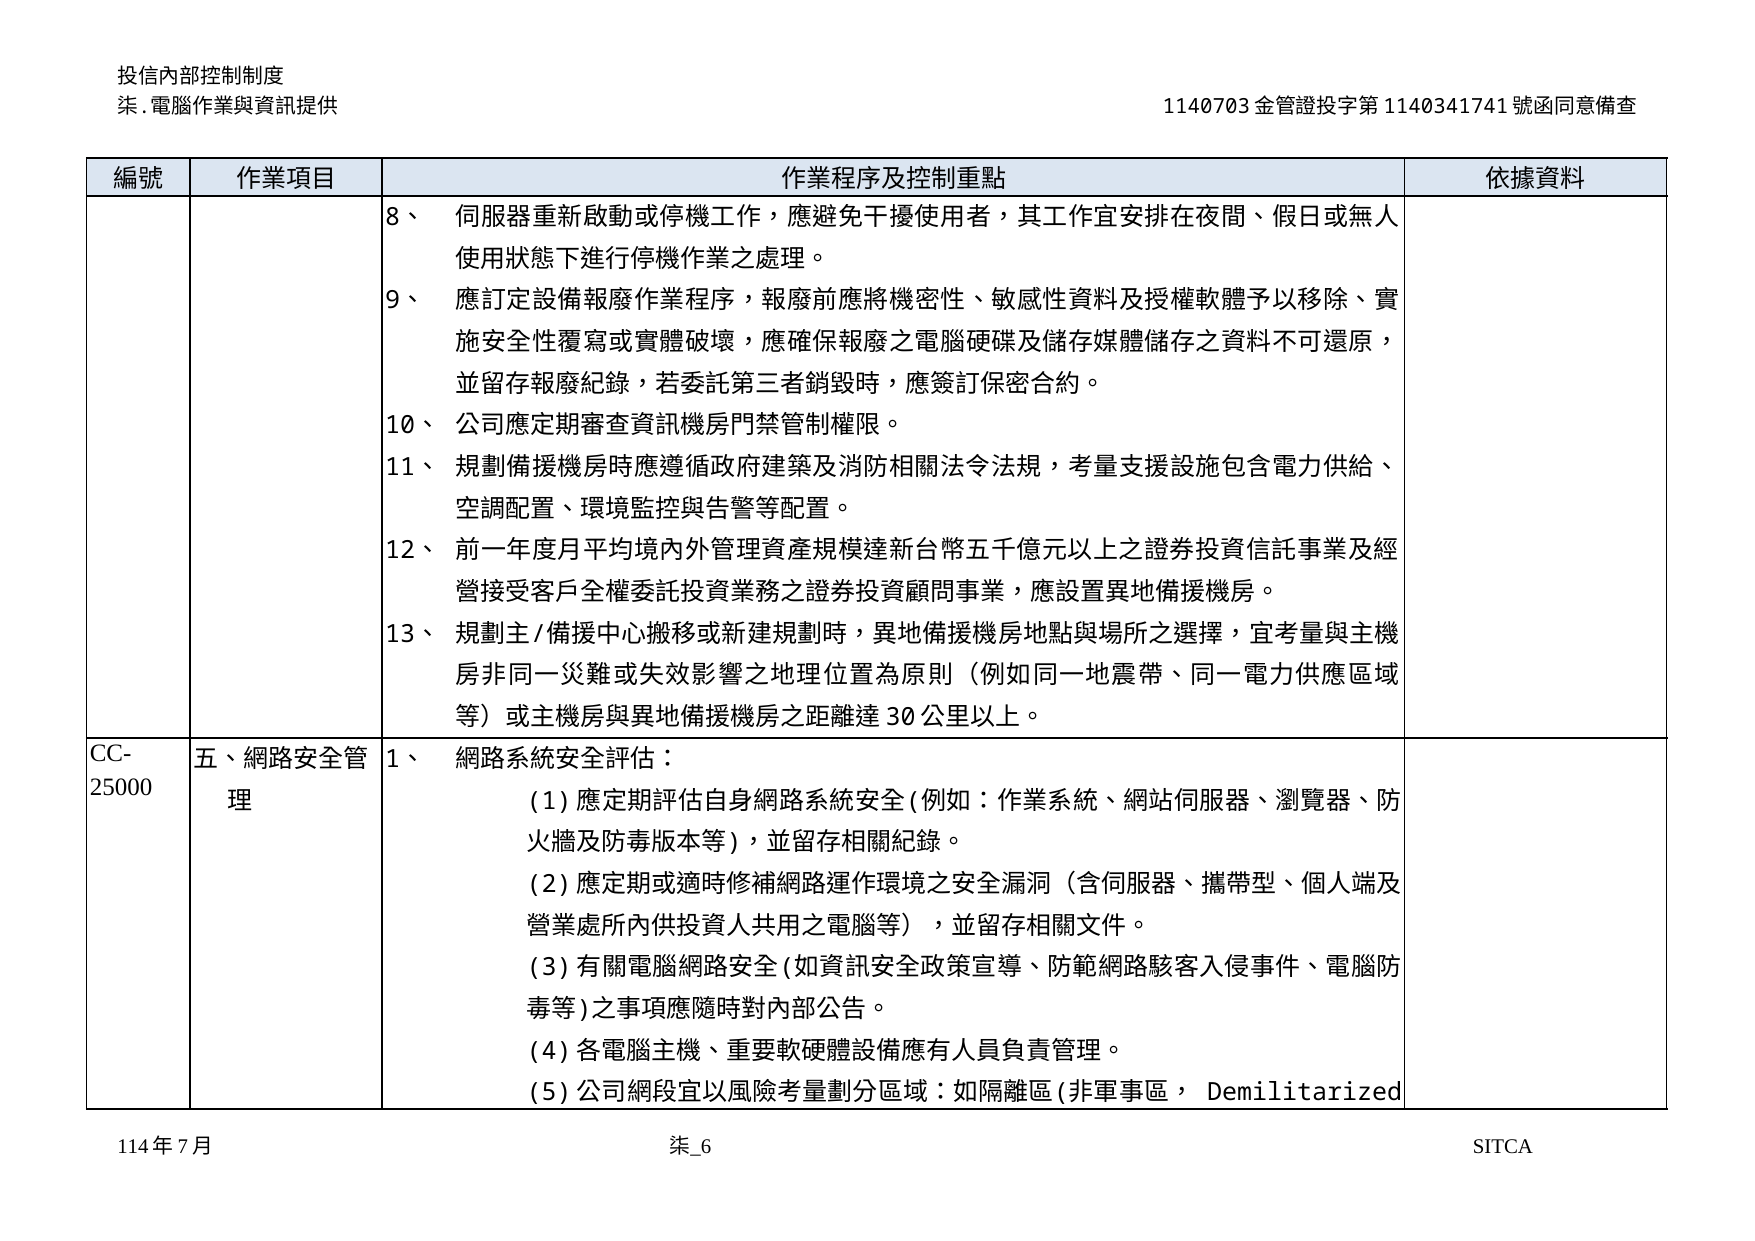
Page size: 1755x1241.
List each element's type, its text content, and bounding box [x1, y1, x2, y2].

table_header 依據資料 [1405, 159, 1666, 195]
table_cell [87, 197, 189, 737]
table_header 編號 [87, 159, 189, 195]
table_cell [1405, 739, 1666, 1108]
table_cell 機房應設有適當之門禁管制(例如：刷卡)；機房內設置防火設施及緊急照明設備。另應將地震、水災等天然災害因素列入考量。 機房應有獨立之空調系統供其使用。 機房內溫濕度應維持正常。 機房之電源供應系統，應含不斷電設備及發電機。 不斷電系統應定期或不定期測試其堪用性。 機房使用之空調、電源等相關設備，應有適當之備援對策。 機房管理人員，其作業項目如下： 機房應設出入登記簿，記錄除機房管理人員之出入狀況。 使用機房內機具應經機房管理人員同意。 機房內各項作業情形，應設置工作日誌記錄。 伺服器重新啟動或停機工作，應避免干擾使用者，其工作宜安排在夜間、假日或無人使用狀態下進行停機作業之處理。 應訂定設備報廢作業程序，報廢前應將機密性、敏感性資料及授權軟體予以移除、實施安全性覆寫或實體破壞，應確保報廢之電腦硬碟及儲存媒體儲存之資料不可還原，並留存報廢紀錄，若委託第三者銷毀時，應簽訂保密合約。 公司應定期審查資訊機房門禁管制權限。 規劃備援機房時應遵循政府建築及消防相關法令法規，考量支援設施包含電力供給、空調配置、環境監控與告警等配置。 前一年度月平均境內外管理資產規模達新台幣五千億元以上之證券投資信託事業及經營接受客戶全權委託投資業務之證券投資顧問事業，應設置異地備援機房。 規劃主/備援中心搬移或新建規劃時，異地備援機房地點與場所之選擇，宜考量與主機房非同一災難或失效影響之地理位置為原則（例如同一地震帶、同一電力供應區域等）或主機房與異地備援機房之距離達30公里以上。 [383, 197, 1404, 737]
table_cell CC-25000 [87, 739, 189, 1108]
table_cell [191, 197, 381, 737]
table_cell 五、網路安全管理 [191, 739, 381, 1108]
table_cell [1405, 197, 1666, 737]
table_cell 網路系統安全評估： 應定期評估自身網路系統安全(例如：作業系統、網站伺服器、瀏覽器、防火牆及防毒版本等)，並留存相關紀錄。 應定期或適時修補網路運作環境之安全漏洞（含伺服器、攜帶型、個人端及營業處所內供投資人共用之電腦等），並留存相關文件。 有關電腦網路安全(如資訊安全政策宣導、防範網路駭客入侵事件、電腦防毒等)之事項應隨時對內部公告。 各電腦主機、重要軟硬體設備應有人員負責管理。 公司網段宜以風險考量劃分區域：如隔離區(非軍事區， Demilitarized Zone, DMZ)、營運區(Production, Prod.)、測試區(Unit Test, UT 或 User Acceptance Test, UAT)及其他等網段。 機敏資料僅能存放於安全的網路區域，不得存放於網際網路及DMZ等區域。對外網際網路服務僅能透過DMZ進行，再由DMZ連線至其他網路區域。 系統應僅開啟必要之服務及程式，未使用之服務功能應關閉。 公司應建立遠端連線管理辦法，對使用外部網路遠端連線至公司內部作業進行控管及身分認證，留存相關維護紀錄並視需要由權責主管覆核。 公司應防止未經授權設備使用內部網路。 公司提供網際網路交易之相關設備應避免使用危害國家資通安全產品。(113年1月生效) 公司應避免使用生命週期終止(End of Service, EOS/End of Life, EOL)之網路設備，並針對 EOS/EOL 之網路設備擬定汰除相關計畫。 網路設備之安全管理： 應建立防火牆。 防火牆應有人員負責管理。 防火牆進出紀錄及其備份應保存一定期間，該期間視公 司規定。 重要網站及伺服器系統(如電子交易系統等)應以防火牆與外部網際網路隔離。 防火牆系統之設定應經權責主管之核准。 公司應每年定期檢視並維護防火牆存取控管設定，並留存相關檢視紀錄。 公司建立網路設備規則應以最小授權及正面表列為原則。 公司應至少每年檢視一次對外網路設備規則，並留存相關紀錄。 網路傳輸安全管理： 電子交易或公司會員區畫面應採加密方式(例如：SSL)處理。 經金管會核准開辦基金電子交易業務之證券投資信託事業、證券投資顧問事業，應每日針對網際網路交易服務系統帳號、非客戶帳號登入嘗試紀錄等進行監控及分析，如發現帳號違常使用時回報管理者並進行後續處理。 電腦病毒及惡意軟體之防範： 應安裝防毒軟體，並及時更新程式及病毒碼。 應定期對電腦系統及資料儲存媒體進行病毒掃瞄(含電子郵件)。 防毒應涵蓋個人端（含攜帶型及營業處所內供投資人共用之電腦等）及網路伺服器端電腦。 勿開啟來歷不明之電子郵件，對於電子郵件中帶有執行檔之附件，尤應特別小心開啟。 公司應訂定電子郵件使用安全相關規定及宜建立郵件過濾機制。 為防範電腦病毒擴散，影響電腦安全，公司宜每年定期進行電子郵件社交工程演練，必要時得委由外部專業資安廠商進行。對誤開啟信件或連結之人員進行教育訓練，並留存相關紀錄。 公司應建立上網管制措施，以避免下載惡意程式。 公司應定期偵測釣魚網站，提醒客戶防範網路釣魚。 網路攻擊防護機制導入及安全性檢測 有關網路攻擊防護機制及安全性檢測，公司應依證券投資信託事業證券投資顧問事業網路安全防護自律規範第六條網路攻擊防護機制、證券投資信託事業證券投資顧問事業資通系統安全防護基準自律規範第九條系統與資訊完整性辧理。 [383, 739, 1404, 1108]
table_header 作業項目 [191, 159, 381, 195]
table_header 作業程序及控制重點 [383, 159, 1404, 195]
